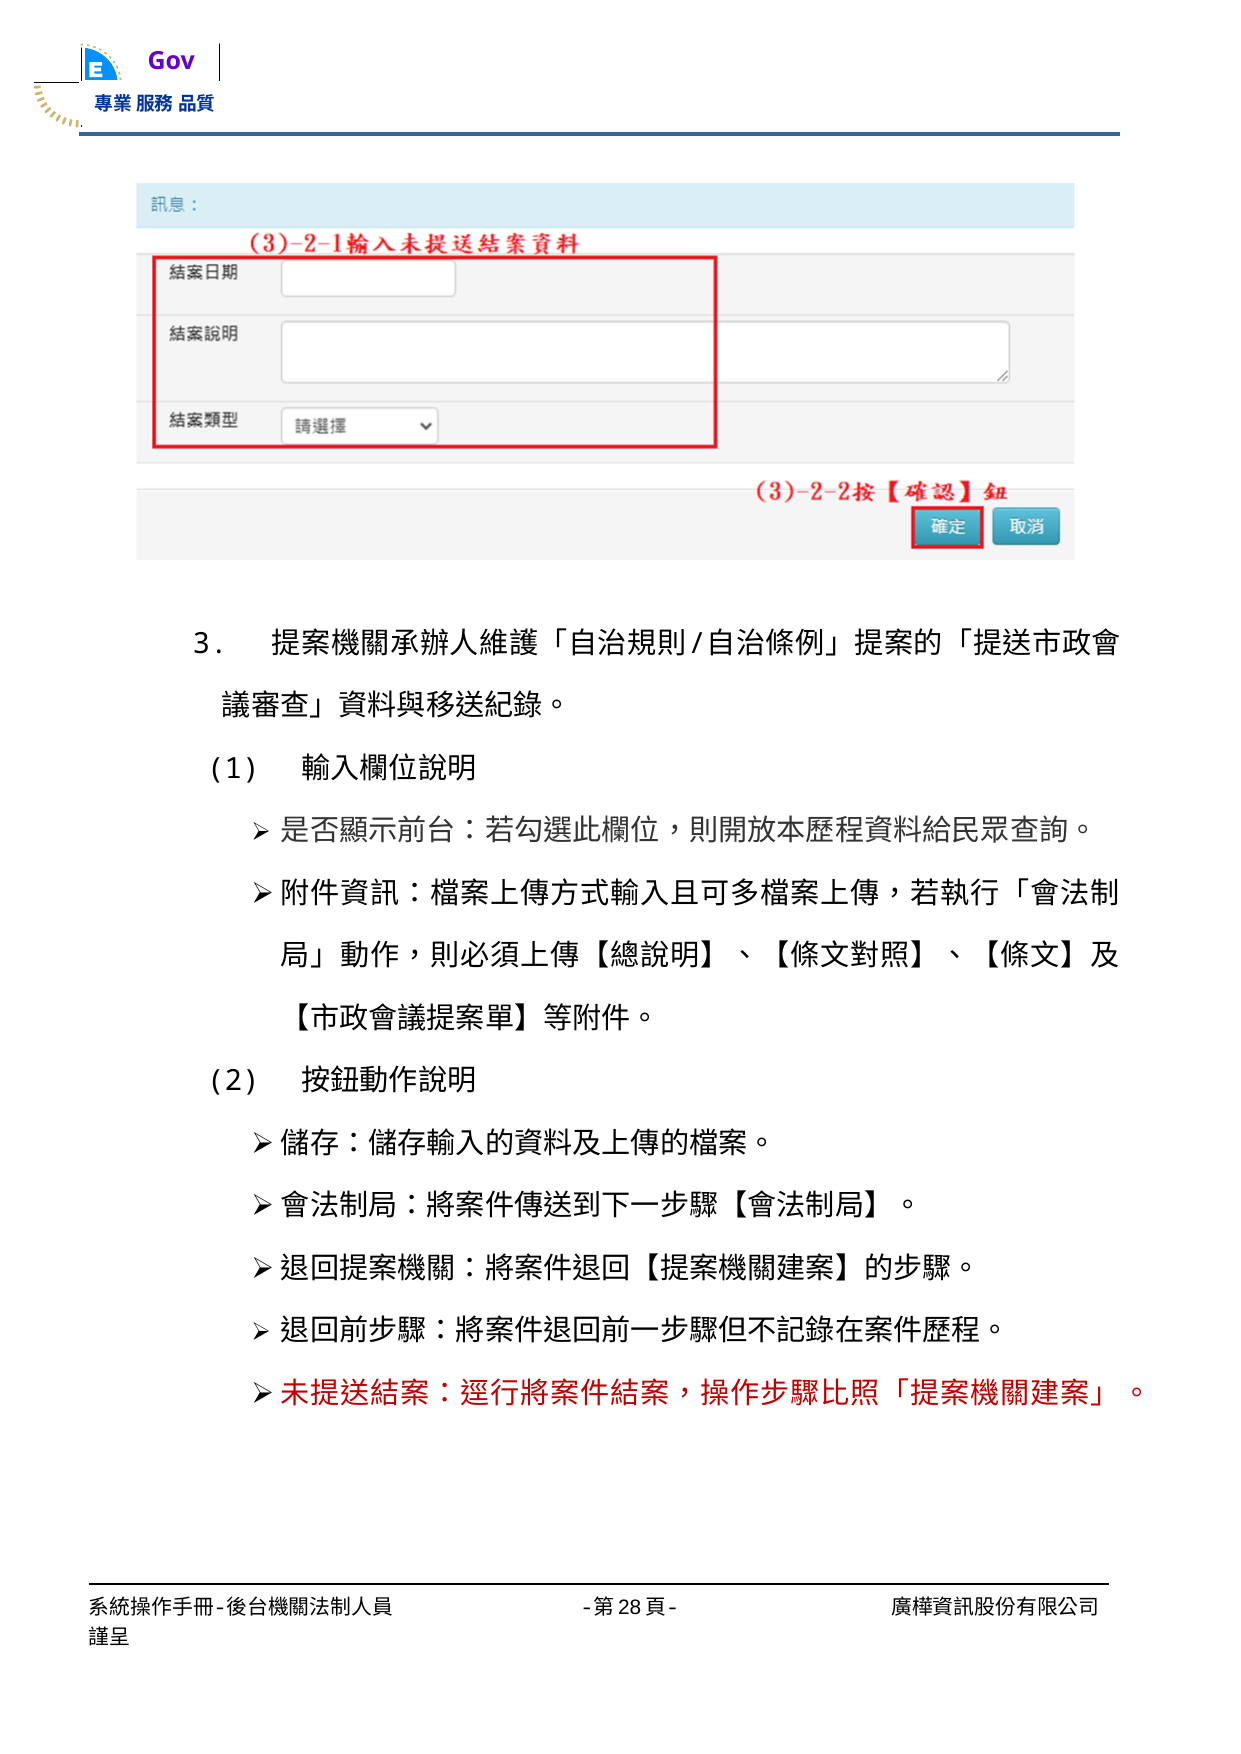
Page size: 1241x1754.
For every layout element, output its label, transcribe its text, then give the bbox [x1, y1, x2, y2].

list 提案機關承辦人維護「自治規則/自治條例」提案的「提送市政會議審查」資料與移送紀錄。 [192, 599, 1122, 724]
list 附件資訊：檔案上傳方式輸入且可多檔案上傳，若執行「會法制局」動作，則必須上傳【總說明】、【條文對照】、【條文】及【市政會議提案單】等附件。 [251, 849, 1122, 1036]
list 按鈕動作說明 [207, 1036, 1122, 1099]
list 退回前步驟：將案件退回前一步驟但不記錄在案件歷程。 [251, 1286, 1122, 1349]
list 儲存：儲存輸入的資料及上傳的檔案。 [251, 1099, 1122, 1161]
list 退回提案機關：將案件退回【提案機關建案】的步驟。 [251, 1224, 1122, 1286]
list 會法制局：將案件傳送到下一步驟【會法制局】。 [251, 1161, 1122, 1224]
list 輸入欄位說明 [207, 724, 1122, 786]
list 未提送結案：逕行將案件結案，操作步驟比照「提案機關建案」。 [251, 1349, 1122, 1474]
list 是否顯示前台：若勾選此欄位，則開放本歷程資料給民眾查詢。 [251, 786, 1122, 849]
